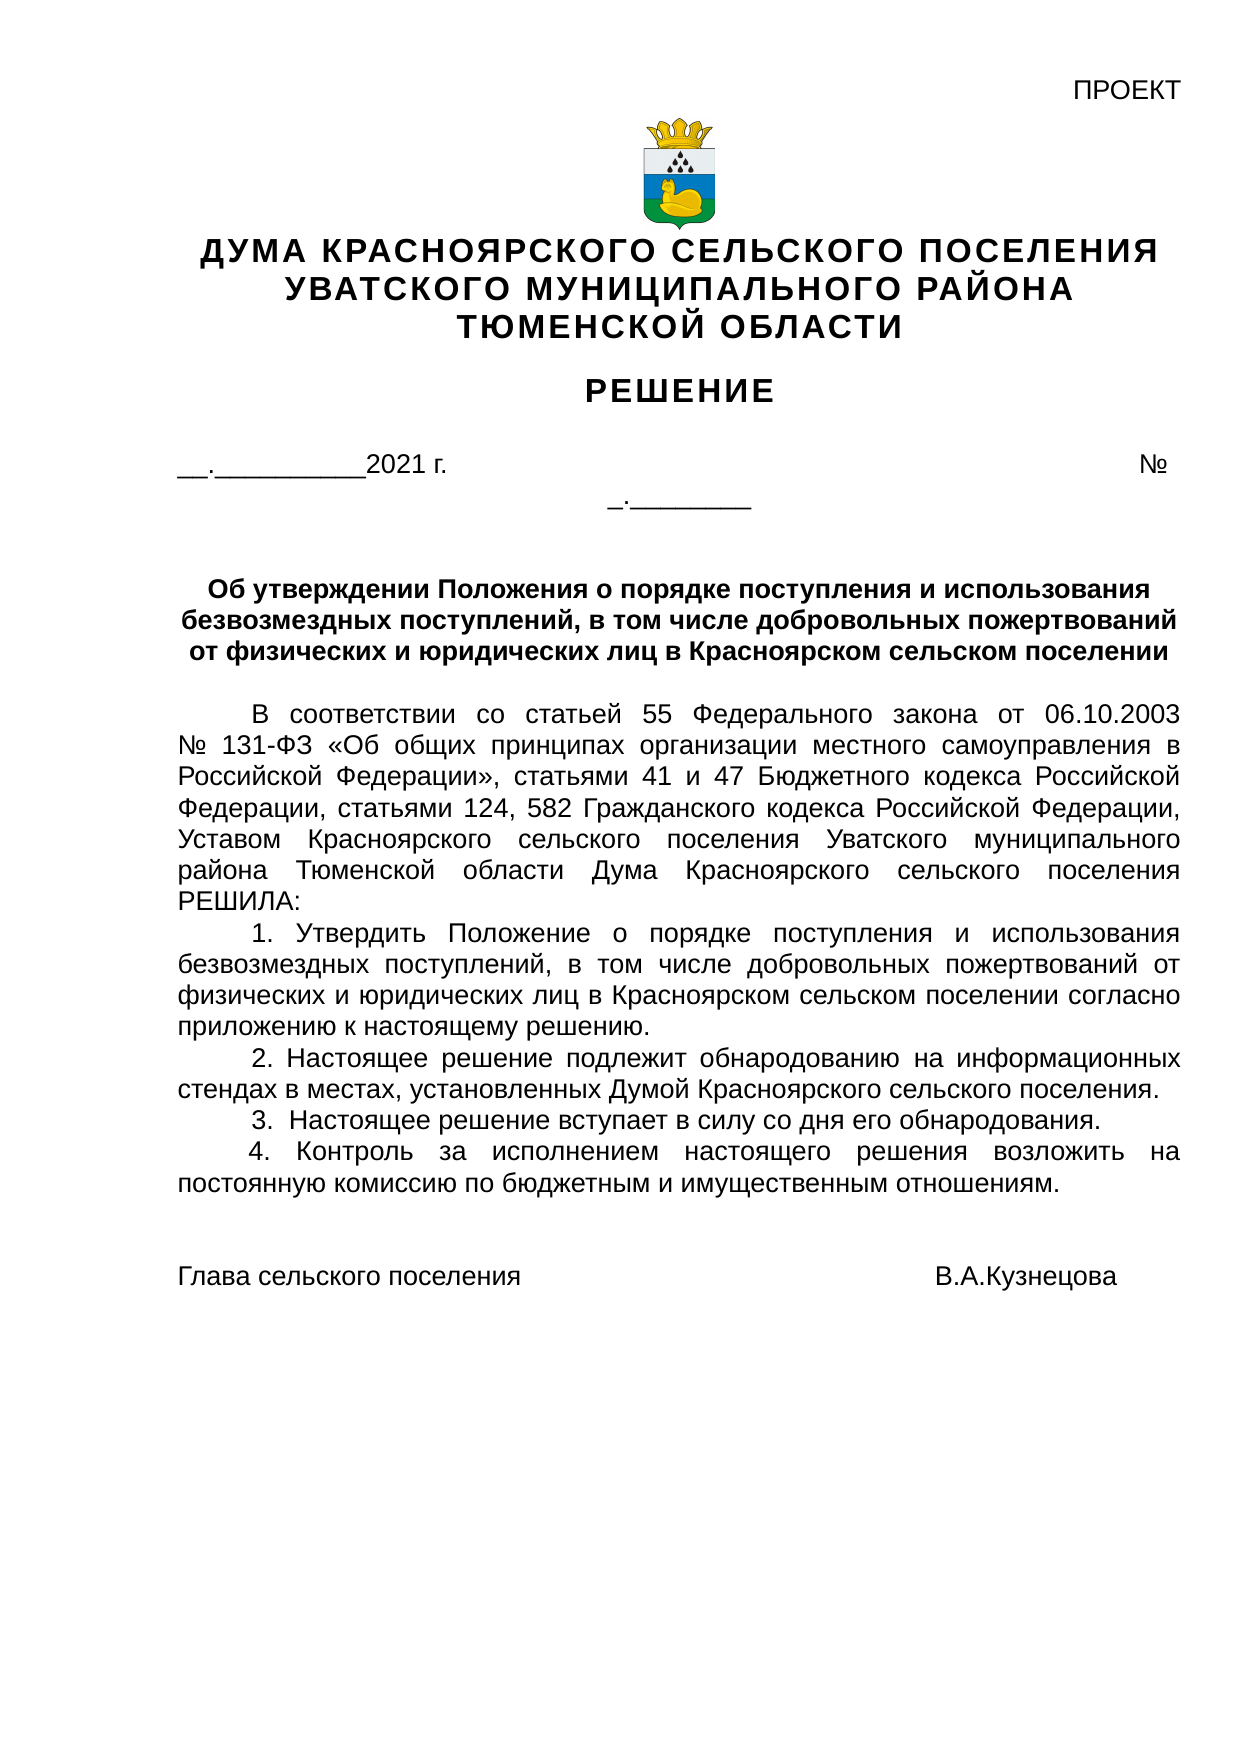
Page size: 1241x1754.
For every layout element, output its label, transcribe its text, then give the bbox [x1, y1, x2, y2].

text 2. Настоящее решение подлежит обнародованию на информационных стендах в местах, установленных Думой Красноярского сельского поселения. [177, 1042, 1181, 1104]
text В соответствии со статьей 55 Федерального закона от 06.10.2003 № 131-ФЗ «Об общих принципах организации местного самоуправления в Российской Федерации», статьями 41 и 47 Бюджетного кодекса Российской Федерации, статьями 124, 582 Гражданского кодекса Российской Федерации, Уставом Красноярского сельского поселения Уватского муниципального района Тюменской области Дума Красноярского сельского поселения РЕШИЛА: [177, 698, 1181, 917]
text Уватского муниципального района [177, 269, 1181, 308]
text Глава сельского поселения В.А.Кузнецова [177, 1260, 1181, 1292]
text Тюменской области [177, 308, 1181, 346]
picture [643, 118, 715, 231]
text ДУМА КРАСНОЯРСКОГО сельского поселения [177, 231, 1181, 269]
text 1. Утвердить Положение о порядке поступления и использования безвозмездных поступлений, в том числе добровольных пожертвований от физических и юридических лиц в Красноярском сельском поселении согласно приложению к настоящему решению. [177, 917, 1181, 1042]
text _.________ [177, 479, 1181, 510]
text __.__________2021 г. № [177, 448, 1181, 479]
text Решение [177, 371, 1181, 409]
text 4. Контроль за исполнением настоящего решения возложить на постоянную комиссию по бюджетным и имущественным отношениям. [177, 1135, 1181, 1198]
text Об утверждении Положения о порядке поступления и использования безвозмездных поступлений, в том числе добровольных пожертвований от физических и юридических лиц в Красноярском сельском поселении [177, 573, 1181, 667]
text 3. Настоящее решение вступает в силу со дня его обнародования. [177, 1104, 1181, 1135]
